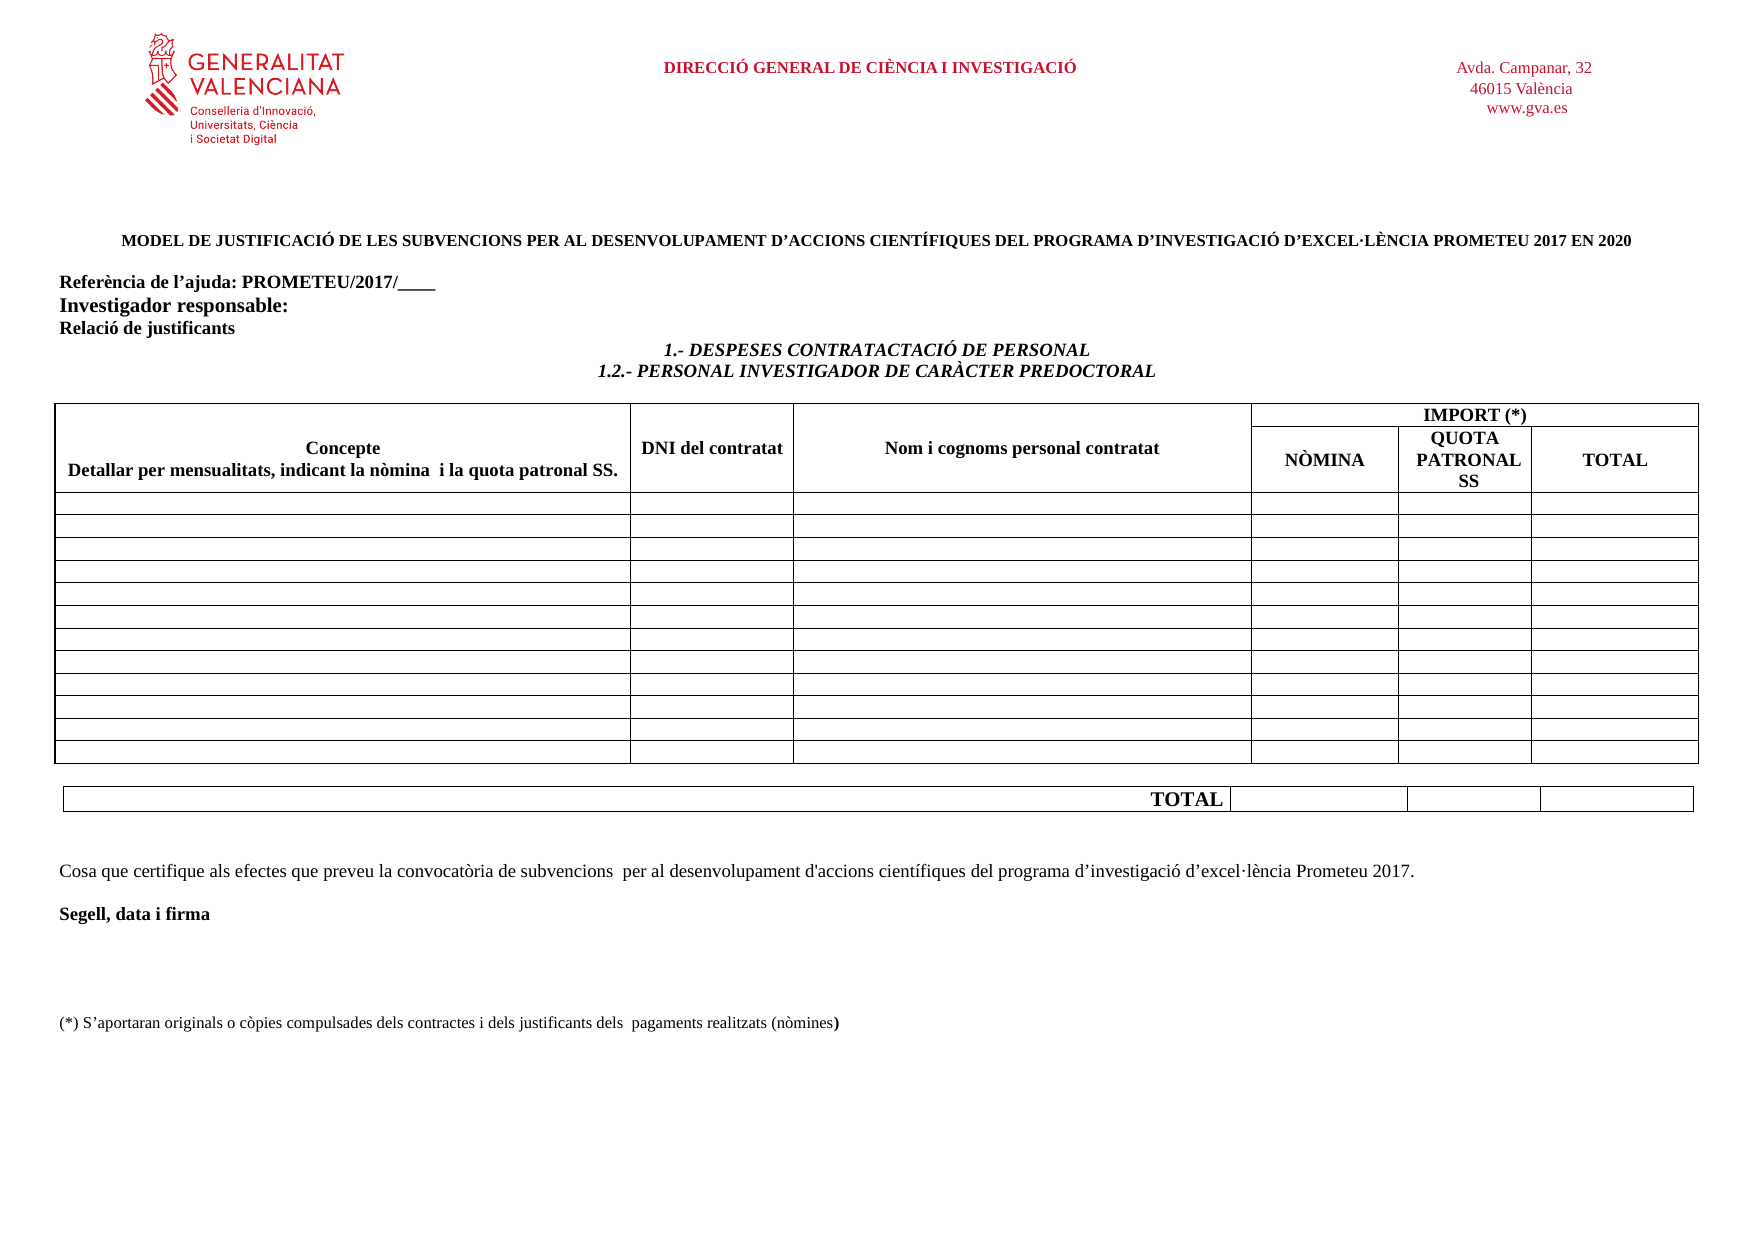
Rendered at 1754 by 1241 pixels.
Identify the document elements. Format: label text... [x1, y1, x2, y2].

table_cell [794, 583, 1251, 605]
subtitle Relació de justificants [59, 317, 1695, 338]
table_cell [1532, 606, 1698, 627]
table_cell [631, 493, 793, 514]
table_cell [1252, 515, 1398, 537]
table_cell [1252, 674, 1398, 695]
table_cell [794, 538, 1251, 559]
table_cell [631, 674, 793, 695]
table_cell [1252, 696, 1398, 718]
table_cell [1252, 493, 1398, 514]
table_header TOTAL [64, 787, 1230, 811]
table_cell [794, 674, 1251, 695]
table_cell [1532, 696, 1698, 718]
table_cell [631, 629, 793, 650]
table_cell [56, 515, 630, 537]
table_cell [56, 538, 630, 559]
table_cell [794, 696, 1251, 718]
table_cell [794, 651, 1251, 673]
table_cell [56, 583, 630, 605]
table_cell [1399, 719, 1531, 740]
text (*) S’aportaran originals o còpies compulsades dels contractes i dels justificants dels pagaments realitzats (nòmines) [59, 1013, 1695, 1032]
table_header [1541, 787, 1693, 811]
table_cell [56, 674, 630, 695]
table_cell [1399, 583, 1531, 605]
text Referència de l’ajuda: PROMETEU/2017/____ [59, 271, 1695, 293]
table_cell [1252, 629, 1398, 650]
table_cell [1252, 651, 1398, 673]
table_cell [794, 515, 1251, 537]
text Segell, data i firma [59, 903, 1695, 924]
table_cell [631, 719, 793, 740]
table_cell [56, 651, 630, 673]
text Investigador responsable: [59, 293, 1695, 317]
table_cell [794, 741, 1251, 763]
table_cell [1532, 515, 1698, 537]
picture [103, 0, 391, 171]
table_cell [794, 719, 1251, 740]
table_cell [1532, 651, 1698, 673]
table_cell [56, 696, 630, 718]
table_cell TOTAL [1532, 427, 1698, 492]
table_header IMPORT (*) [1252, 404, 1698, 426]
table_cell [1399, 515, 1531, 537]
subtitle 1.2.- PERSONAL INVESTIGADOR DE CARÀCTER PREDOCTORAL [59, 360, 1695, 382]
table_cell [631, 538, 793, 559]
table_cell [631, 696, 793, 718]
table_cell [56, 741, 630, 763]
table_cell [1252, 741, 1398, 763]
table_cell [1252, 538, 1398, 559]
table_header [1231, 787, 1407, 811]
table_cell [1532, 561, 1698, 582]
table_cell [1399, 561, 1531, 582]
table_cell [1532, 629, 1698, 650]
table_cell [56, 561, 630, 582]
table_cell [631, 561, 793, 582]
table_cell [794, 493, 1251, 514]
table_cell [1532, 493, 1698, 514]
table_cell [1399, 538, 1531, 559]
table_cell [1252, 583, 1398, 605]
subtitle MODEL DE JUSTIFICACIÓ DE LES SUBVENCIONS PER AL DESENVOLUPAMENT D’ACCIONS CIENTÍFIQUES DEL PROGRAMA D’INVESTIGACIÓ D’EXCEL·LÈNCIA PROMETEU 2017 EN 2020 [59, 231, 1695, 250]
table_cell [631, 515, 793, 537]
table_cell [1399, 696, 1531, 718]
table_cell [1399, 606, 1531, 627]
table_cell [56, 629, 630, 650]
subtitle 1.- DESPESES CONTRATACTACIÓ DE PERSONAL [59, 338, 1695, 360]
table_cell [1399, 741, 1531, 763]
table_cell [631, 583, 793, 605]
table_header Nom i cognoms personal contratat [794, 404, 1251, 492]
table_cell [56, 719, 630, 740]
table_cell [794, 629, 1251, 650]
table_cell QUOTA PATRONAL SS [1399, 427, 1531, 492]
table_cell [1399, 674, 1531, 695]
table_cell [1399, 651, 1531, 673]
table_cell [56, 606, 630, 627]
table_cell [56, 493, 630, 514]
table_cell [794, 561, 1251, 582]
table_cell [1532, 583, 1698, 605]
table_cell [1252, 606, 1398, 627]
table_cell [631, 741, 793, 763]
table_cell [1252, 561, 1398, 582]
table_header Concepte Detallar per mensualitats, indicant la nòmina i la quota patronal SS. [56, 404, 630, 492]
subtitle Cosa que certifique als efectes que preveu la convocatòria de subvencions per al desenvolupament d'accions científiques del programa d’investigació d’excel·lència Prometeu 2017. [59, 860, 1695, 881]
table_cell [1399, 493, 1531, 514]
table_cell [631, 606, 793, 627]
table_cell [1532, 674, 1698, 695]
table_header DNI del contratat [631, 404, 793, 492]
table_cell [794, 606, 1251, 627]
table_cell [1252, 719, 1398, 740]
table_cell [1399, 629, 1531, 650]
table_cell [631, 651, 793, 673]
table_cell [1532, 538, 1698, 559]
table_header [1408, 787, 1540, 811]
table_cell NÒMINA [1252, 427, 1398, 492]
table_cell [1532, 741, 1698, 763]
table_cell [1532, 719, 1698, 740]
